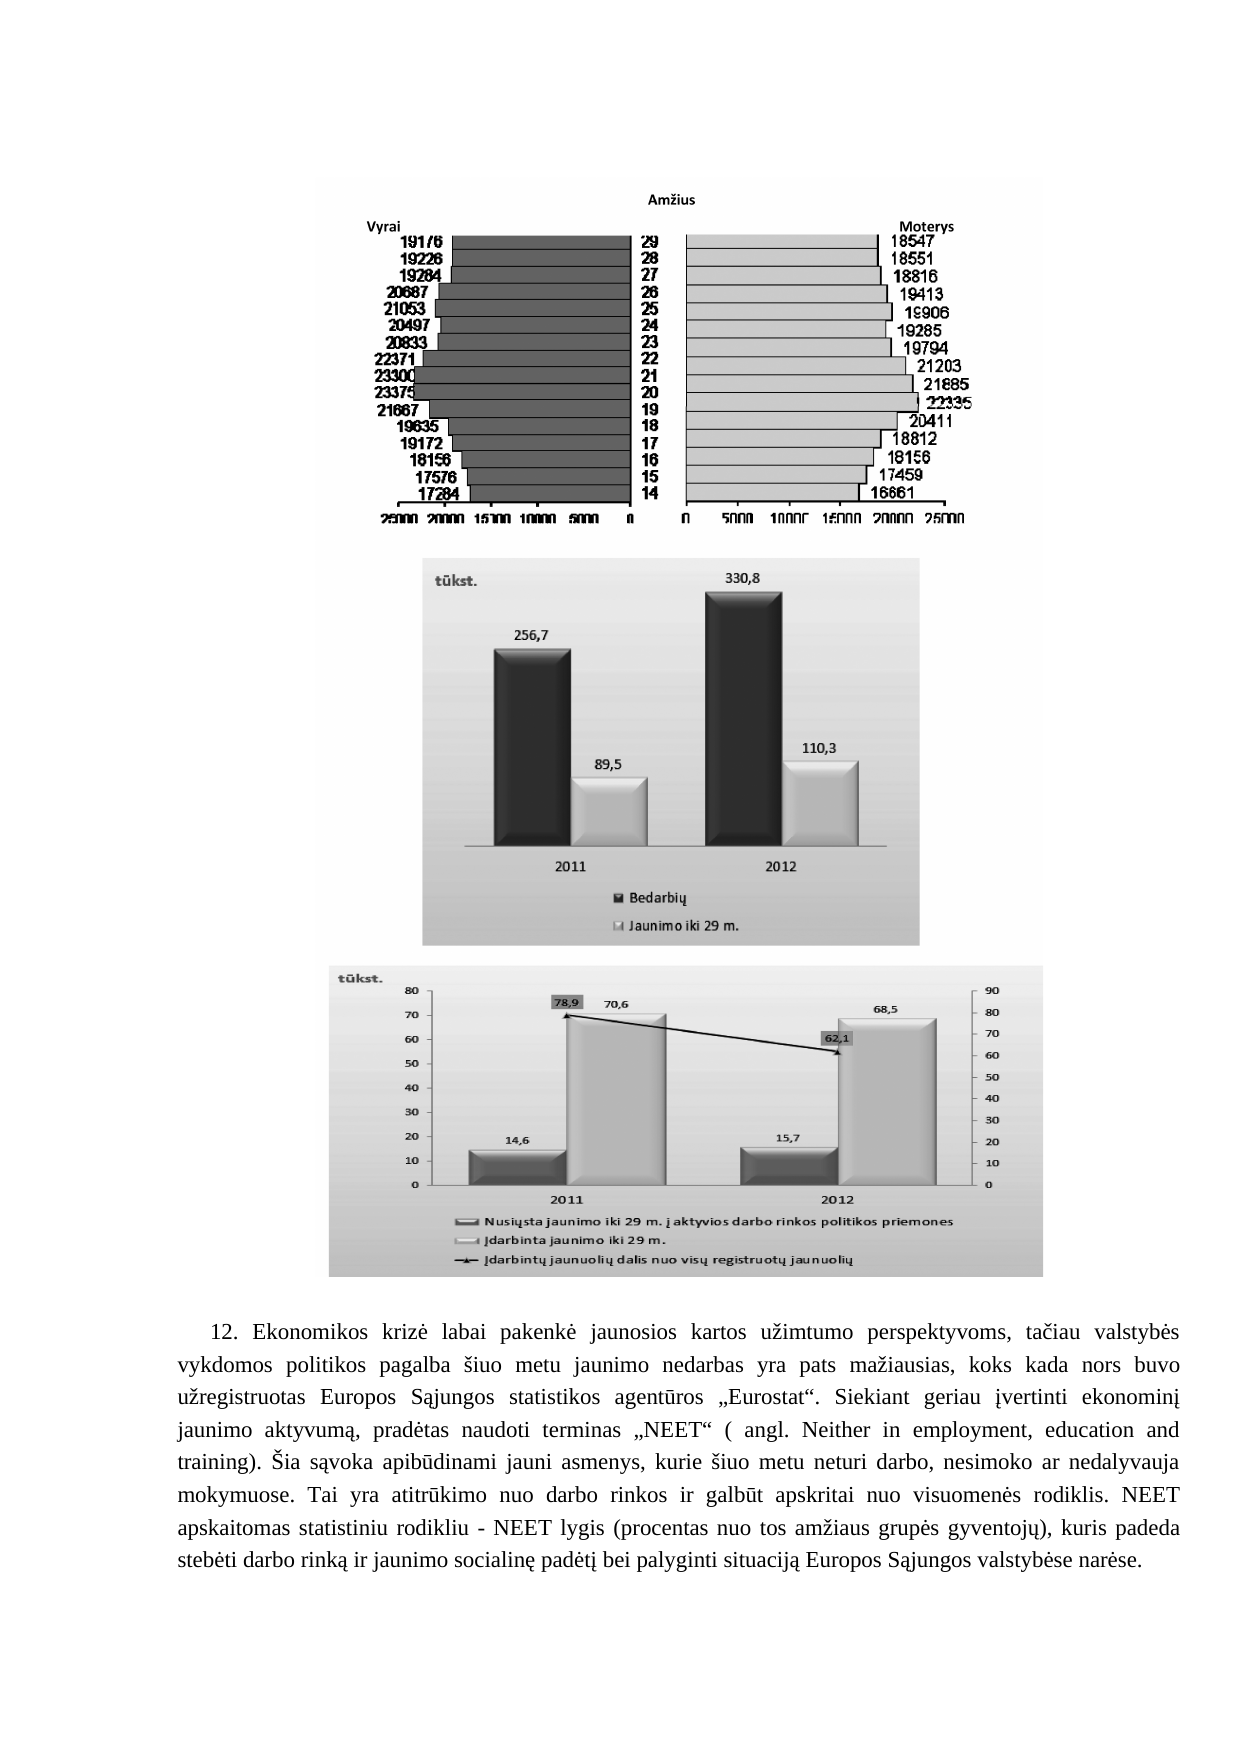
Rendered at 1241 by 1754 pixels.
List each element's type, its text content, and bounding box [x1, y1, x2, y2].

text 12. Ekonomikos krizė labai pakenkė jaunosios kartos užimtumo perspektyvoms, tačiau valstybės vykdomos politikos pagalba šiuo metu jaunimo nedarbas yra pats mažiausias, koks kada nors buvo užregistruotas Europos Sąjungos statistikos agentūros „Eurostat“. Siekiant geriau įvertinti ekonominį jaunimo aktyvumą, pradėtas naudoti terminas „NEET“ ( angl. Neither in employment, education and training). Šia sąvoka apibūdinami jauni asmenys, kurie šiuo metu neturi darbo, nesimoko ar nedalyvauja mokymuose. Tai yra atitrūkimo nuo darbo rinkos ir galbūt apskritai nuo visuomenės rodiklis. NEET apskaitomas statistiniu rodikliu - NEET lygis (procentas nuo tos amžiaus grupės gyventojų), kuris padeda stebėti darbo rinką ir jaunimo socialinę padėtį bei palyginti situaciją Europos Sąjungos valstybėse narėse. [177, 1318, 1181, 1573]
